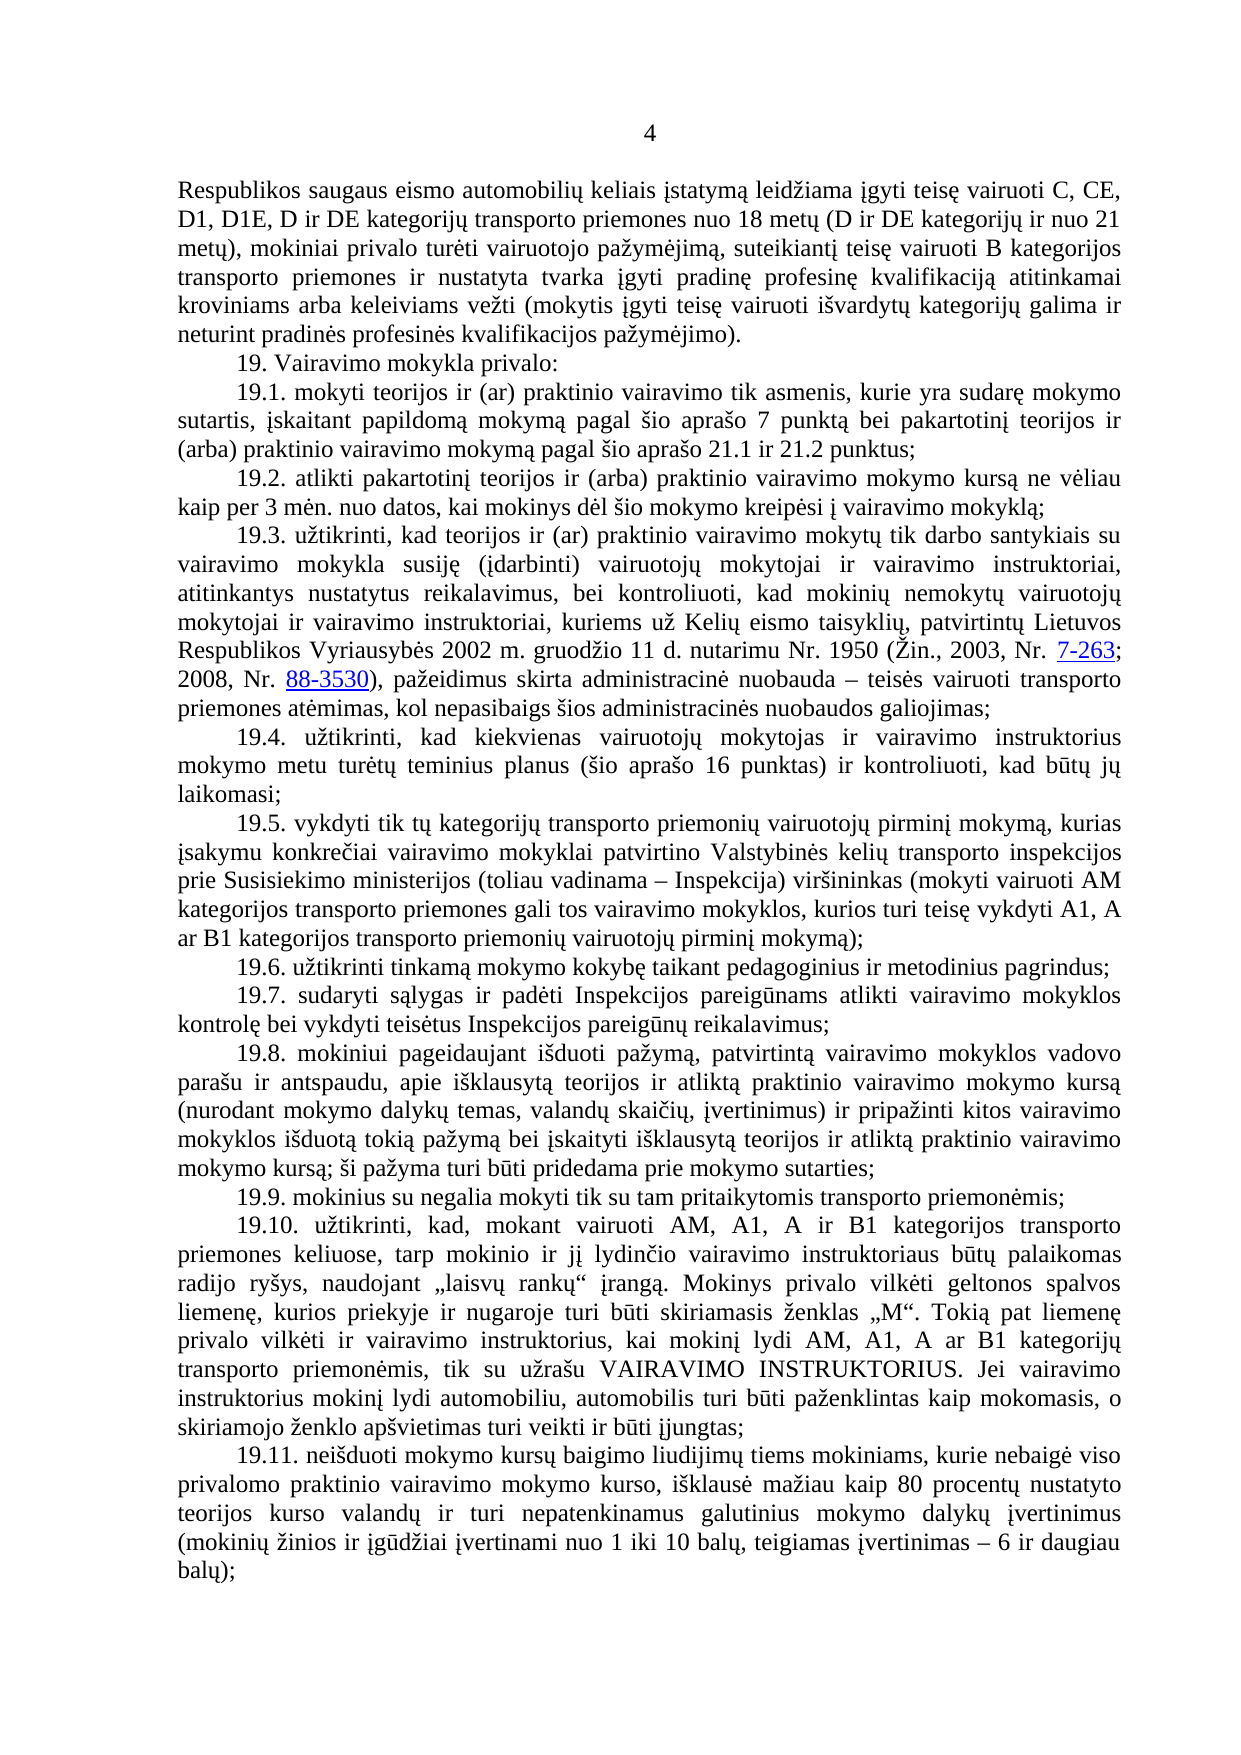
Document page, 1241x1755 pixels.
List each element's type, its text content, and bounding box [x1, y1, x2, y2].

text 19.5. vykdyti tik tų kategorijų transporto priemonių vairuotojų pirminį mokymą, kurias įsakymu konkrečiai vairavimo mokyklai patvirtino Valstybinės kelių transporto inspekcijos prie Susisiekimo ministerijos (toliau vadinama – Inspekcija) viršininkas (mokyti vairuoti AM kategorijos transporto priemones gali tos vairavimo mokyklos, kurios turi teisę vykdyti A1, A ar B1 kategorijos transporto priemonių vairuotojų pirminį mokymą); [177, 808, 1122, 952]
text Respublikos saugaus eismo automobilių keliais įstatymą leidžiama įgyti teisę vairuoti C, CE, D1, D1E, D ir DE kategorijų transporto priemones nuo 18 metų (D ir DE kategorijų ir nuo 21 metų), mokiniai privalo turėti vairuotojo pažymėjimą, suteikiantį teisę vairuoti B kategorijos transporto priemones ir nustatyta tvarka įgyti pradinę profesinę kvalifikaciją atitinkamai kroviniams arba keleiviams vežti (mokytis įgyti teisę vairuoti išvardytų kategorijų galima ir neturint pradinės profesinės kvalifikacijos pažymėjimo). [177, 176, 1122, 348]
text 19.1. mokyti teorijos ir (ar) praktinio vairavimo tik asmenis, kurie yra sudarę mokymo sutartis, įskaitant papildomą mokymą pagal šio aprašo 7 punktą bei pakartotinį teorijos ir (arba) praktinio vairavimo mokymą pagal šio aprašo 21.1 ir 21.2 punktus; [177, 377, 1122, 463]
text 19.2. atlikti pakartotinį teorijos ir (arba) praktinio vairavimo mokymo kursą ne vėliau kaip per 3 mėn. nuo datos, kai mokinys dėl šio mokymo kreipėsi į vairavimo mokyklą; [177, 463, 1122, 521]
text 19.10. užtikrinti, kad, mokant vairuoti AM, A1, A ir B1 kategorijos transporto priemones keliuose, tarp mokinio ir jį lydinčio vairavimo instruktoriaus būtų palaikomas radijo ryšys, naudojant „laisvų rankų“ įrangą. Mokinys privalo vilkėti geltonos spalvos liemenę, kurios priekyje ir nugaroje turi būti skiriamasis ženklas „M“. Tokią pat liemenę privalo vilkėti ir vairavimo instruktorius, kai mokinį lydi AM, A1, A ar B1 kategorijų transporto priemonėmis, tik su užrašu VAIRAVIMO INSTRUKTORIUS. Jei vairavimo instruktorius mokinį lydi automobiliu, automobilis turi būti paženklintas kaip mokomasis, o skiriamojo ženklo apšvietimas turi veikti ir būti įjungtas; [177, 1211, 1122, 1441]
text 19.11. neišduoti mokymo kursų baigimo liudijimų tiems mokiniams, kurie nebaigė viso privalomo praktinio vairavimo mokymo kurso, išklausė mažiau kaip 80 procentų nustatyto teorijos kurso valandų ir turi nepatenkinamus galutinius mokymo dalykų įvertinimus (mokinių žinios ir įgūdžiai įvertinami nuo 1 iki 10 balų, teigiamas įvertinimas – 6 ir daugiau balų); [177, 1441, 1122, 1584]
text 19.7. sudaryti sąlygas ir padėti Inspekcijos pareigūnams atlikti vairavimo mokyklos kontrolę bei vykdyti teisėtus Inspekcijos pareigūnų reikalavimus; [177, 981, 1122, 1038]
text 19.6. užtikrinti tinkamą mokymo kokybę taikant pedagoginius ir metodinius pagrindus; [177, 952, 1122, 981]
text 19.8. mokiniui pageidaujant išduoti pažymą, patvirtintą vairavimo mokyklos vadovo parašu ir antspaudu, apie išklausytą teorijos ir atliktą praktinio vairavimo mokymo kursą (nurodant mokymo dalykų temas, valandų skaičių, įvertinimus) ir pripažinti kitos vairavimo mokyklos išduotą tokią pažymą bei įskaityti išklausytą teorijos ir atliktą praktinio vairavimo mokymo kursą; ši pažyma turi būti pridedama prie mokymo sutarties; [177, 1038, 1122, 1182]
text 19.3. užtikrinti, kad teorijos ir (ar) praktinio vairavimo mokytų tik darbo santykiais su vairavimo mokykla susiję (įdarbinti) vairuotojų mokytojai ir vairavimo instruktoriai, atitinkantys nustatytus reikalavimus, bei kontroliuoti, kad mokinių nemokytų vairuotojų mokytojai ir vairavimo instruktoriai, kuriems už Kelių eismo taisyklių, patvirtintų Lietuvos Respublikos Vyriausybės 2002 m. gruodžio 11 d. nutarimu Nr. 1950 (Žin., 2003, Nr. 7-263; 2008, Nr. 88-3530), pažeidimus skirta administracinė nuobauda – teisės vairuoti transporto priemones atėmimas, kol nepasibaigs šios administracinės nuobaudos galiojimas; [177, 521, 1122, 722]
text 19. Vairavimo mokykla privalo: [177, 348, 1122, 377]
text 19.9. mokinius su negalia mokyti tik su tam pritaikytomis transporto priemonėmis; [177, 1182, 1122, 1211]
text 19.4. užtikrinti, kad kiekvienas vairuotojų mokytojas ir vairavimo instruktorius mokymo metu turėtų teminius planus (šio aprašo 16 punktas) ir kontroliuoti, kad būtų jų laikomasi; [177, 722, 1122, 808]
